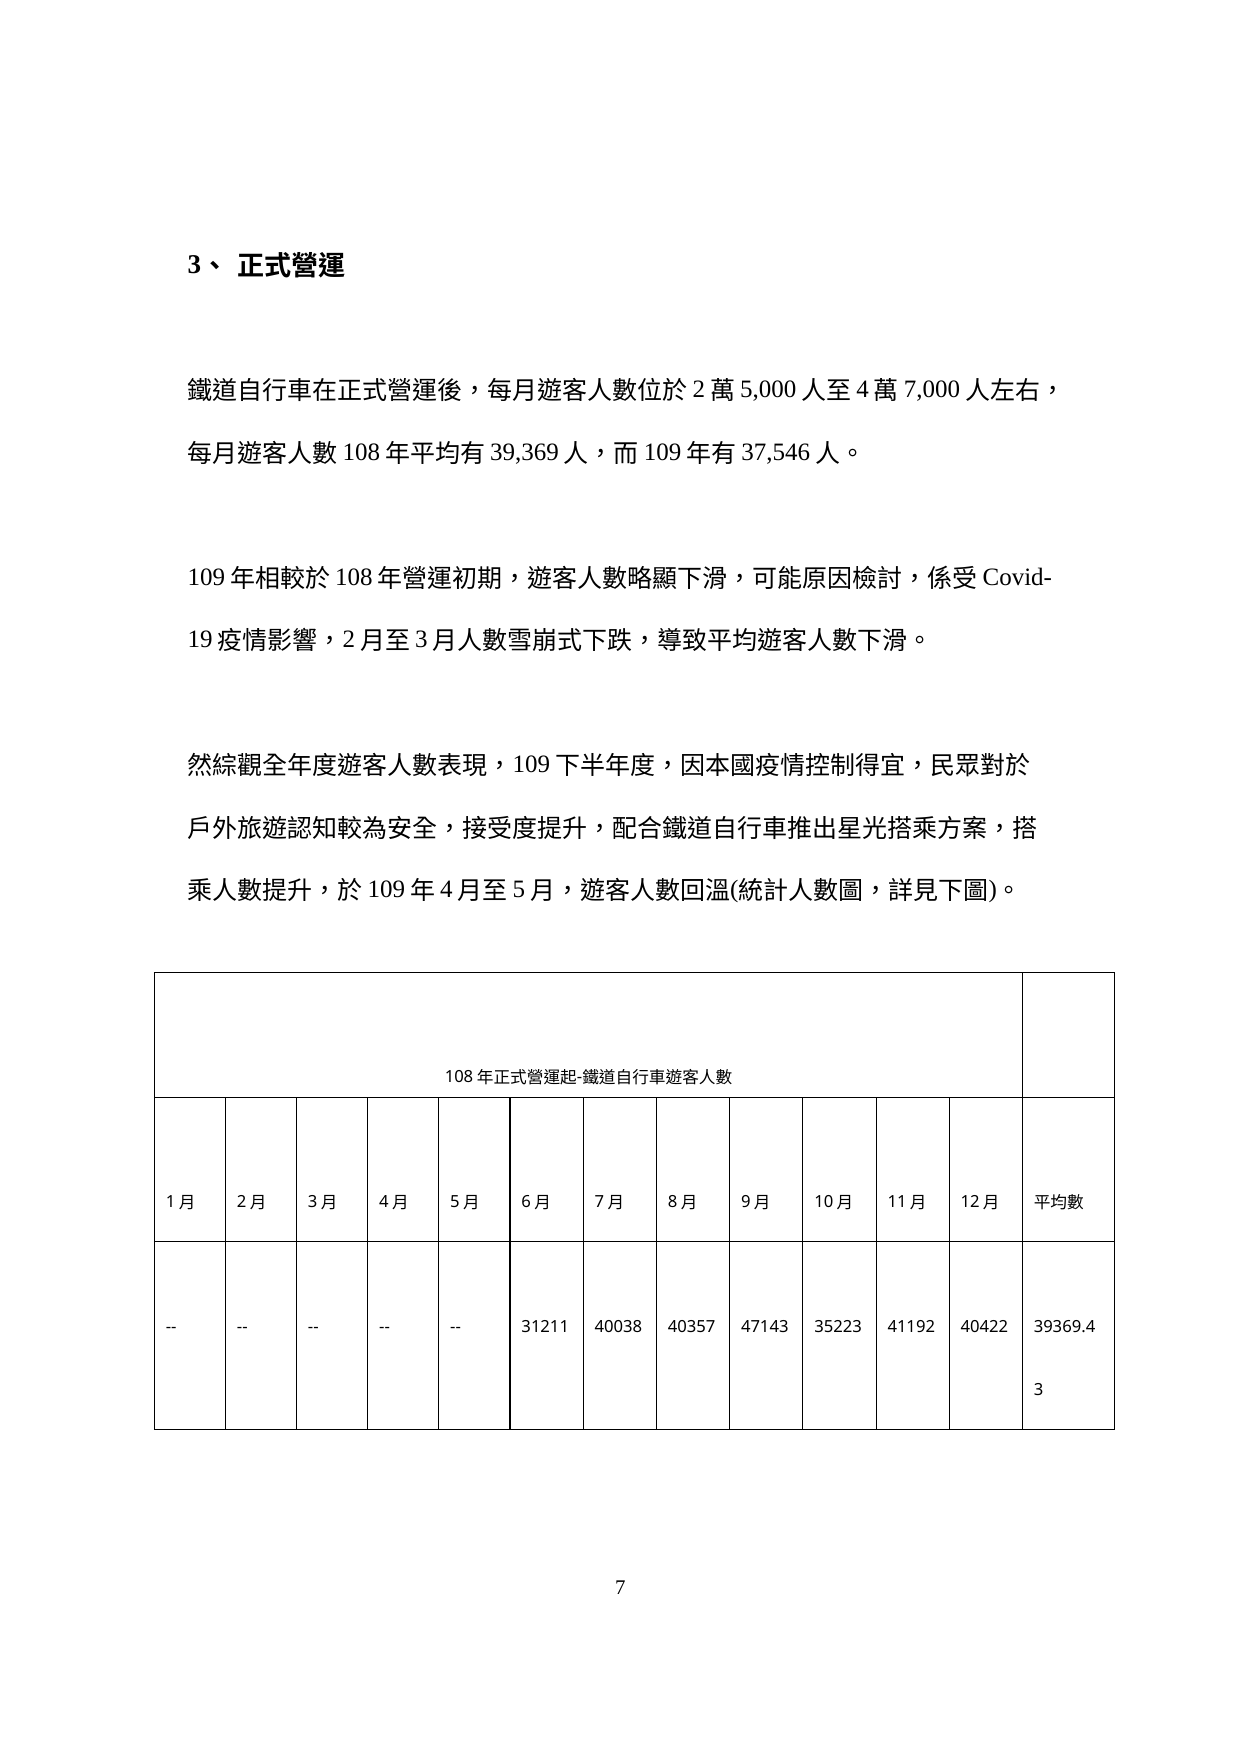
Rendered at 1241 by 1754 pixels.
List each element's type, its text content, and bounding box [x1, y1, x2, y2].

table_cell 47143 [730, 1242, 802, 1428]
table_cell 11月 [877, 1098, 949, 1241]
table_cell 平均數 [1023, 1098, 1114, 1241]
table_cell 8月 [657, 1098, 729, 1241]
table_cell 12月 [950, 1098, 1022, 1241]
table_cell 6月 [511, 1098, 583, 1241]
table_cell 9月 [730, 1098, 802, 1241]
table_cell -- [439, 1242, 509, 1428]
table_cell -- [297, 1242, 367, 1428]
table_cell 35223 [803, 1242, 876, 1428]
table_cell 10月 [803, 1098, 876, 1241]
text 109年相較於108年營運初期，遊客人數略顯下滑，可能原因檢討，係受Covid-19疫情影響，2月至3月人數雪崩式下跌，導致平均遊客人數下滑。 [187, 535, 1053, 660]
table_cell -- [368, 1242, 438, 1428]
table_cell 40422 [950, 1242, 1022, 1428]
table_cell 40038 [584, 1242, 656, 1428]
table_cell -- [226, 1242, 296, 1428]
table_cell 1月 [155, 1098, 225, 1241]
table_cell 4月 [368, 1098, 438, 1241]
table_cell 40357 [657, 1242, 729, 1428]
text 然綜觀全年度遊客人數表現，109下半年度，因本國疫情控制得宜，民眾對於戶外旅遊認知較為安全，接受度提升，配合鐵道自行車推出星光搭乘方案，搭乘人數提升，於109年4月至5月，遊客人數回溫(統計人數圖，詳見下圖)。 [187, 722, 1053, 910]
table_header 108年正式營運起-鐵道自行車遊客人數 [155, 973, 1022, 1097]
table_cell 2月 [226, 1098, 296, 1241]
table_cell -- [155, 1242, 225, 1428]
table_cell 31211 [511, 1242, 583, 1428]
table_cell 41192 [877, 1242, 949, 1428]
text 鐵道自行車在正式營運後，每月遊客人數位於2萬5,000人至4萬7,000人左右，每月遊客人數108年平均有39,369人，而109年有37,546人。 [187, 347, 1053, 472]
table_cell 5月 [439, 1098, 509, 1241]
list 正式營運 [187, 222, 1053, 285]
table_header [1023, 973, 1114, 1097]
table_cell 3月 [297, 1098, 367, 1241]
table_cell 7月 [584, 1098, 656, 1241]
table_cell 39369.43 [1023, 1242, 1114, 1428]
